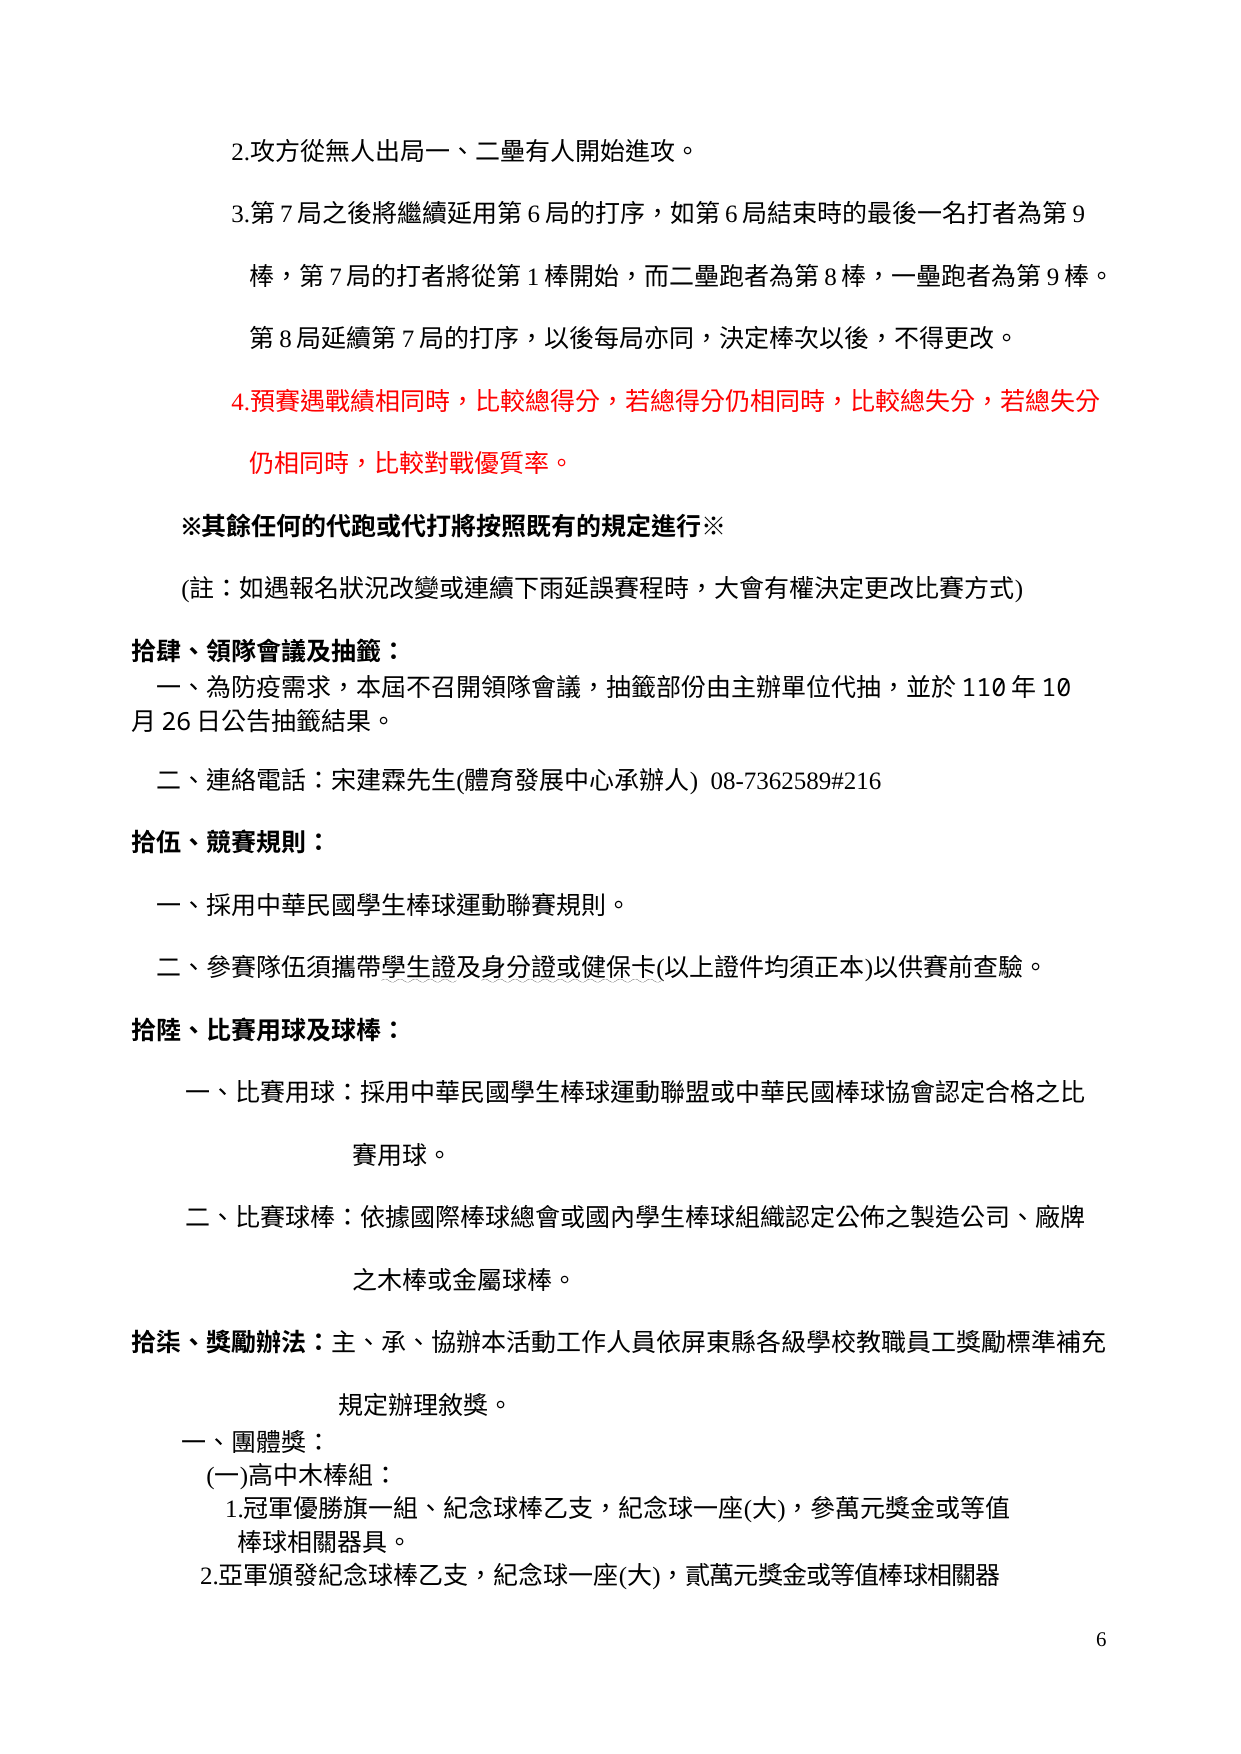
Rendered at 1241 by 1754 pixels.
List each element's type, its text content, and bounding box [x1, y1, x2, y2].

text 一、為防疫需求，本屆不召開領隊會議，抽籤部份由主辦單位代抽，並於110年10 月26日公告抽籤結果。 [131, 670, 1106, 737]
text 二、比賽球棒：依據國際棒球總會或國內學生棒球組織認定公佈之製造公司、廠牌之木棒或金屬球棒。 [186, 1174, 1106, 1299]
text 二、參賽隊伍須攜帶學生證及身分證或健保卡(以上證件均須正本)以供賽前查驗。 [131, 924, 1106, 987]
text 二、連絡電話：宋建霖先生(體育發展中心承辦人) 08-7362589#216 [131, 737, 1106, 799]
text 一、採用中華民國學生棒球運動聯賽規則。 [131, 862, 1106, 924]
text 拾肆、領隊會議及抽籤： [131, 608, 1106, 670]
text 一、比賽用球：採用中華民國學生棒球運動聯盟或中華民國棒球協會認定合格之比賽用球。 [186, 1049, 1106, 1174]
text 一、團體獎： [131, 1424, 1106, 1458]
text 拾柒、獎勵辦法：主、承、協辦本活動工作人員依屏東縣各級學校教職員工獎勵標準補充規定辦理敘獎。 [131, 1299, 1106, 1424]
text (註：如遇報名狀況改變或連續下雨延誤賽程時，大會有權決定更改比賽方式) [131, 545, 1106, 608]
text 4.預賽遇戰績相同時，比較總得分，若總得分仍相同時，比較總失分，若總失分仍相同時，比較對戰優質率。 [231, 358, 1106, 483]
text 棒球相關器具。 [131, 1524, 1106, 1558]
text ※其餘任何的代跑或代打將按照既有的規定進行※ [131, 483, 1106, 545]
text 拾伍、競賽規則： [131, 799, 1106, 862]
text 1.冠軍優勝旗一組、紀念球棒乙支，紀念球一座(大)，參萬元獎金或等值 [131, 1491, 1106, 1524]
text 2.攻方從無人出局一、二壘有人開始進攻。 [131, 108, 1106, 170]
text 2.亞軍頒發紀念球棒乙支，紀念球一座(大)，貳萬元獎金或等值棒球相關器 [131, 1558, 1106, 1591]
text (一)高中木棒組： [131, 1458, 1106, 1491]
text 拾陸、比賽用球及球棒： [131, 987, 1106, 1049]
text 3.第7局之後將繼續延用第6局的打序，如第6局結束時的最後一名打者為第9棒，第7局的打者將從第1棒開始，而二壘跑者為第8棒，一壘跑者為第9棒。第8局延續第7局的打序，以後每局亦同，決定棒次以後，不得更改。 [231, 170, 1106, 358]
